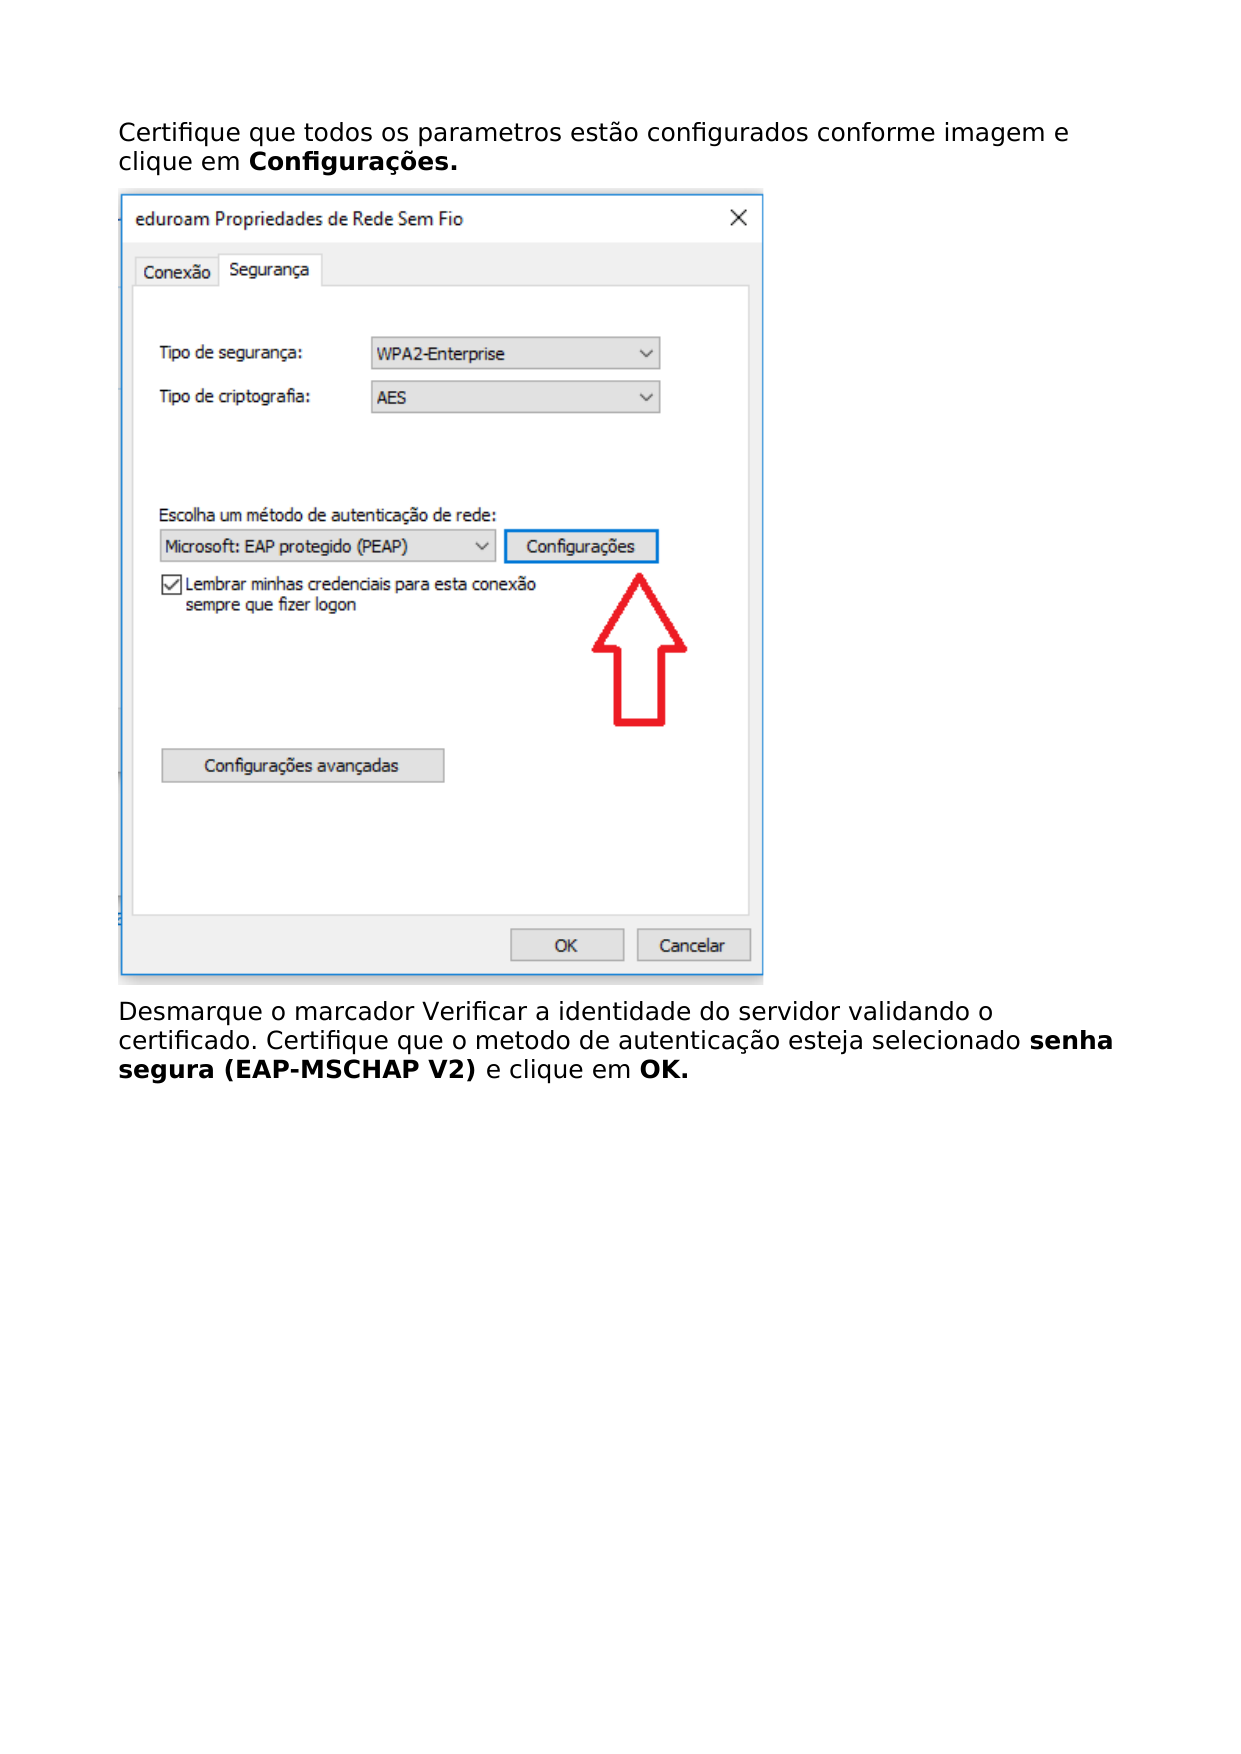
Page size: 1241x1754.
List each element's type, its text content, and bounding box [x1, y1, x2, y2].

text Certifique que todos os parametros estão configurados conforme imagem e clique em Configurações. [118, 118, 1122, 176]
picture [118, 188, 764, 985]
text Desmarque o marcador Verificar a identidade do servidor validando o certificado. Certifique que o metodo de autenticação esteja selecionado senha segura (EAP-MSCHAP V2) e clique em OK. [118, 997, 1122, 1084]
